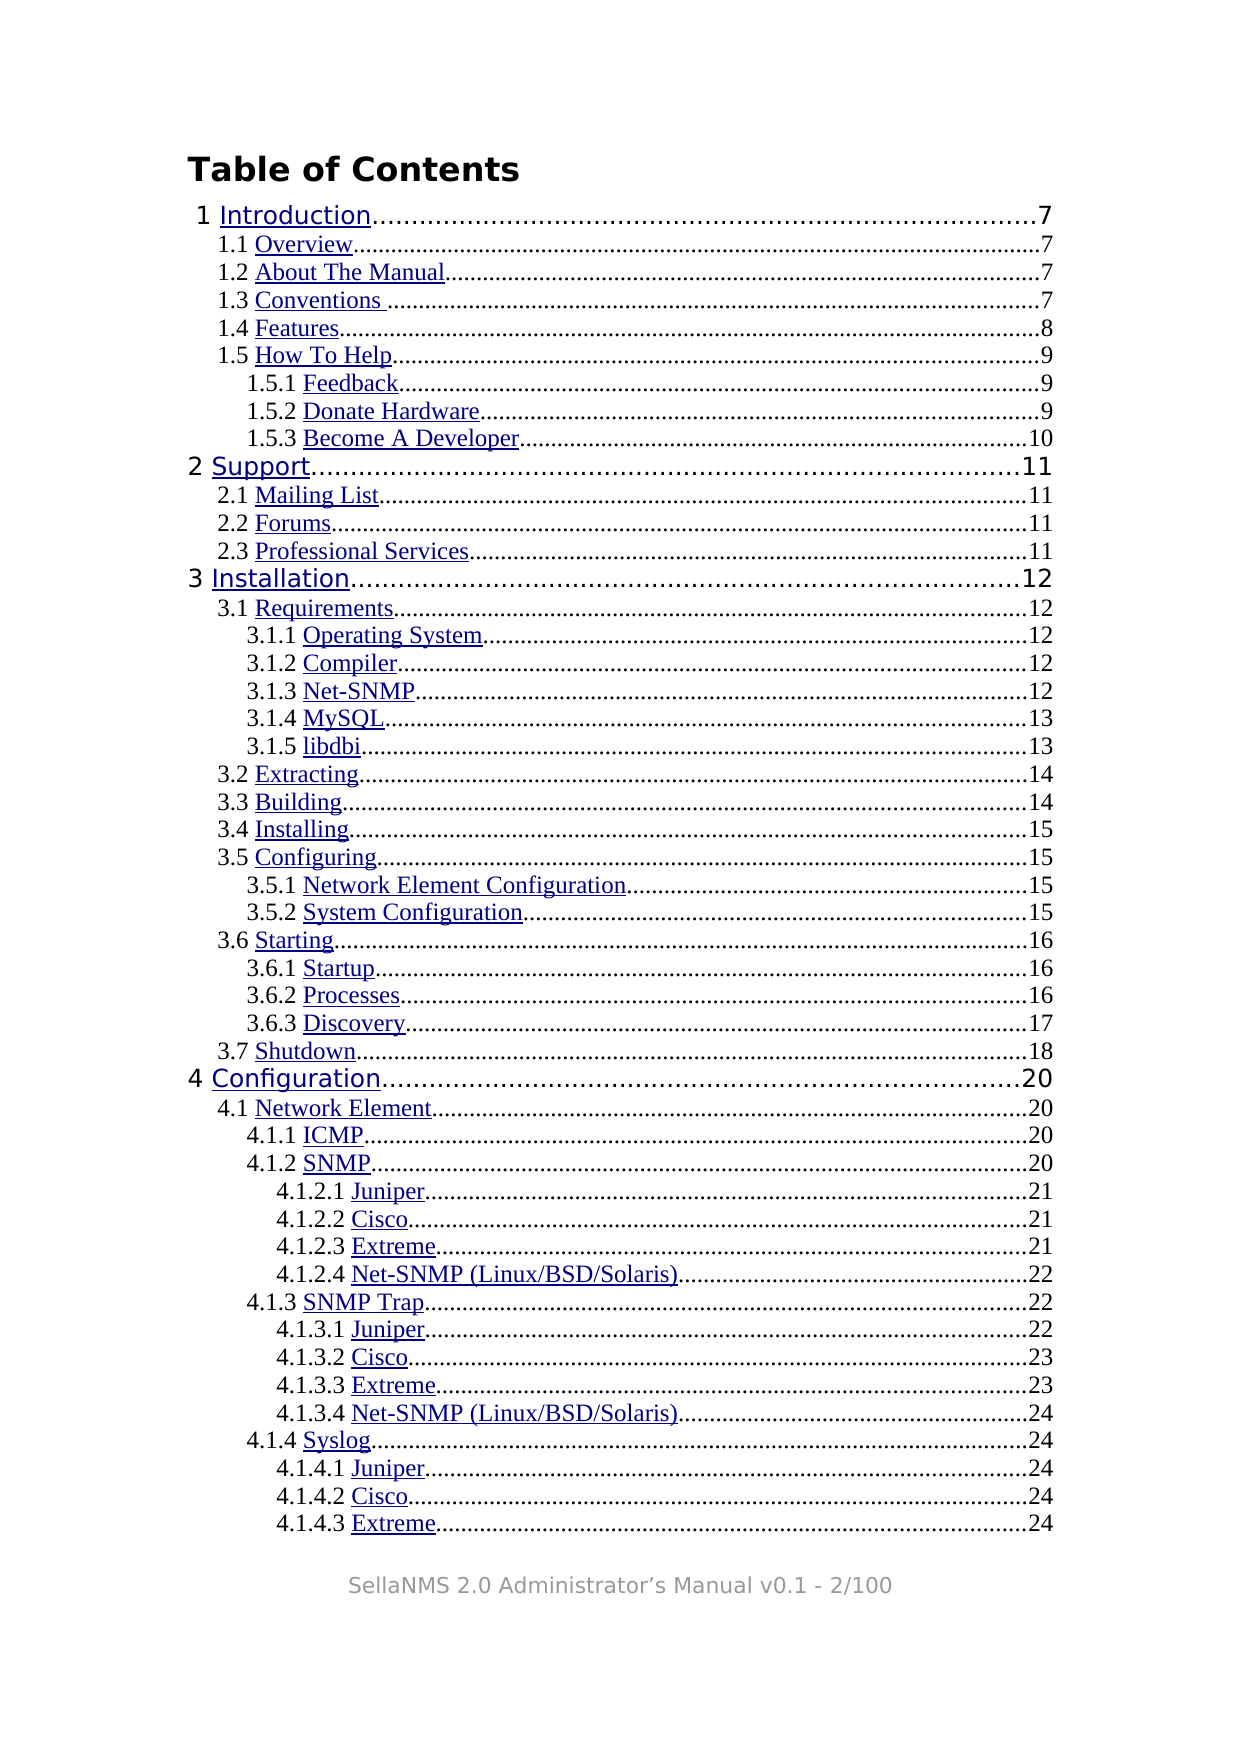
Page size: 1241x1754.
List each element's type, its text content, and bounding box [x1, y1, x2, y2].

text 1.5.2 Donate Hardware 9 [246, 397, 1053, 424]
text 3.3 Building 14 [217, 788, 1053, 815]
text 1.5 How To Help 9 [217, 341, 1053, 369]
text 3.6.2 Processes 16 [246, 982, 1053, 1009]
text 1.5.3 Become A Developer 10 [246, 424, 1053, 452]
text 3.7 Shutdown 18 [217, 1037, 1053, 1065]
text 1 Introduction 7 [187, 201, 1053, 231]
text 4.1.4 Syslog 24 [246, 1426, 1053, 1454]
text 3.6.3 Discovery 17 [246, 1009, 1053, 1037]
text 3.1.4 MySQL 13 [246, 704, 1053, 732]
text 3.6 Starting 16 [217, 926, 1053, 954]
text 4.1.3.3 Extreme 23 [276, 1371, 1053, 1399]
text 4.1 Network Element 20 [217, 1094, 1053, 1122]
text 1.1 Overview 7 [217, 231, 1053, 258]
text 3.1.1 Operating System 12 [246, 621, 1053, 649]
text 1.2 About The Manual 7 [217, 258, 1053, 286]
text 3.5.2 System Configuration 15 [246, 898, 1053, 926]
text 2.1 Mailing List 11 [217, 481, 1053, 509]
text 4.1.4.3 Extreme 24 [276, 1509, 1053, 1537]
text 4.1.2 SNMP 20 [246, 1149, 1053, 1177]
text 4.1.2.3 Extreme 21 [276, 1232, 1053, 1260]
text 4.1.3.4 Net-SNMP (Linux/BSD/Solaris) 24 [276, 1399, 1053, 1426]
text 3.2 Extracting 14 [217, 760, 1053, 788]
text 1.3 Conventions 7 [217, 286, 1053, 314]
text 3 Installation 12 [187, 564, 1053, 594]
text 3.5 Configuring 15 [217, 843, 1053, 871]
text 3.6.1 Startup 16 [246, 954, 1053, 982]
text 3.1.5 libdbi 13 [246, 732, 1053, 760]
text 4.1.1 ICMP 20 [246, 1122, 1053, 1149]
text 3.4 Installing 15 [217, 815, 1053, 843]
text 4.1.3.1 Juniper 22 [276, 1316, 1053, 1343]
text 4.1.4.1 Juniper 24 [276, 1454, 1053, 1482]
text 2 Support 11 [187, 452, 1053, 481]
text 4.1.3 SNMP Trap 22 [246, 1288, 1053, 1316]
text 3.5.1 Network Element Configuration 15 [246, 871, 1053, 898]
text 3.1.3 Net-SNMP 12 [246, 677, 1053, 704]
text 3.1.2 Compiler 12 [246, 649, 1053, 677]
subtitle Table of Contents [187, 150, 1053, 189]
text 1.4 Features 8 [217, 314, 1053, 341]
text 2.3 Professional Services 11 [217, 537, 1053, 564]
text 4.1.2.1 Juniper 21 [276, 1177, 1053, 1205]
text 3.1 Requirements 12 [217, 594, 1053, 621]
text 4.1.4.2 Cisco 24 [276, 1482, 1053, 1509]
text 4.1.2.2 Cisco 21 [276, 1205, 1053, 1232]
text 1.5.1 Feedback 9 [246, 369, 1053, 397]
text 2.2 Forums 11 [217, 509, 1053, 537]
text 4.1.3.2 Cisco 23 [276, 1343, 1053, 1371]
text 4.1.2.4 Net-SNMP (Linux/BSD/Solaris) 22 [276, 1260, 1053, 1288]
text 4 Configuration 20 [187, 1065, 1053, 1094]
